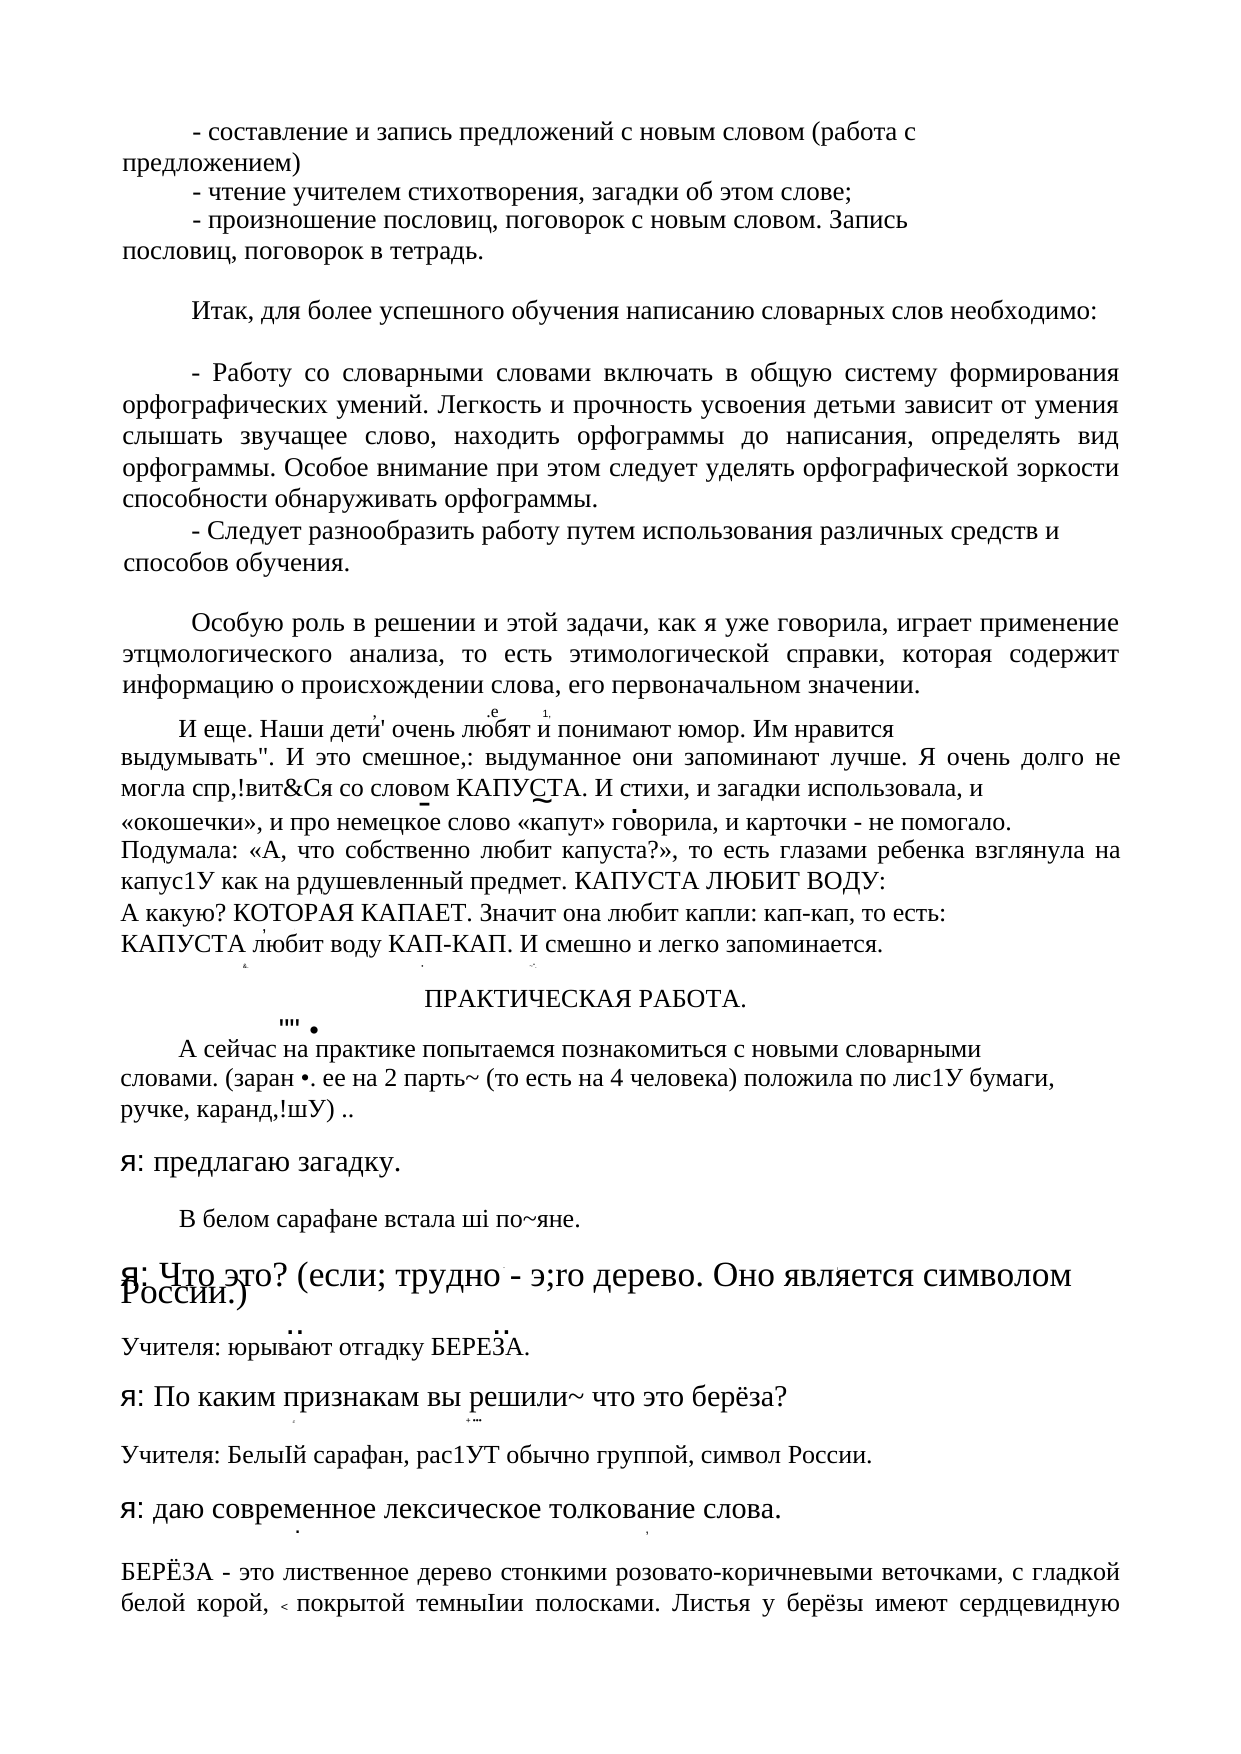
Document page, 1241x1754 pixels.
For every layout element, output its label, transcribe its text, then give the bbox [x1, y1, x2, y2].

text 4' + ••• [118, 1413, 1122, 1426]
text Итак, для более успешного обучения написанию словарных слов необходимо: [123, 294, 1120, 326]
text . , [118, 1526, 1122, 1536]
text словами. (заран •. ее на 2 парть~ (то есть на 4 человека) положила по лис1У бумаги, ручке, каранд,!шУ) .. [120, 1061, 1122, 1124]
text КАПУСТА любит воду КАП-КАП. И смешно и легко запоминается. [121, 933, 1122, 958]
text ПРАКТИЧЕСКАЯ РАБОТА. [424, 986, 1122, 1013]
text А какую? КОТОРАЯ КАПАЕТ. Значит она любит капли: кап-кап, то есть: [120, 896, 1122, 927]
text А сейчас на практике попытаемся познакомиться с новыми словарными [178, 1042, 1122, 1061]
text В белом сарафане встала шi по~яне. [178, 1198, 1122, 1235]
text " ~ I [301, 1262, 1122, 1272]
text - составление и запись предложений с новым словом (работа с [192, 118, 1122, 146]
text пословиц, поговорок в тетрадь. [122, 234, 1122, 266]
text - ~ . [118, 803, 1122, 816]
text я: По каким признакам вы решили~ что это берёза? [120, 1381, 1121, 1413]
text - чтение учителем стихотворения, загадки об этом слове; [192, 178, 1122, 206]
text «окошечки», и про немецкое слово «капут» говорила, и карточки - не помогало. [121, 816, 1122, 834]
text Особую роль в решении и этой задачи, как я уже говорила, играет применение этцмологического анализа, то есть этимологической справки, которая содержит информацию о происхождении слова, его первоначальном значении. [122, 606, 1120, 700]
text я: Что это? (если; трудно - э;rо дерево. Оно является символом России.) [120, 1272, 242, 1307]
text Учителя: БелыIй сарафан, рас1УТ обычно группой, символ России. [120, 1439, 1121, 1470]
text Подумала: «А, что собственно любит капуста?», то есть глазами ребенка взглянула на капус1У как на рдушевленный предмет. КАПУСТА ЛЮБИТ ВОДУ: [121, 834, 1122, 896]
text И еще. Наши дети' очень любят и понимают юмор. Им нравится [178, 722, 1122, 741]
text предложением) [122, 146, 1122, 178]
text • [118, 1262, 305, 1272]
text я: даю современное лексическое толкование слова. [120, 1490, 1122, 1526]
text БЕРЁЗА - это лиственное дерево стонкими розовато-коричневыми веточками, с гладкой белой корой, < покрытой темныIии полосками. Листья у берёзы имеют сердцевидную форму. (даю зрительный образ (картину)) . [121, 1556, 1121, 1618]
text &. • ~". [118, 958, 1122, 971]
text я: предлагаю загадку. [120, 1137, 1122, 1180]
text Учителя: юрывают отгадку БЕРЕЗА. [121, 1341, 1122, 1358]
text выдумывать". И это смешное,: выдуманное они запоминают лучше. Я очень долго не могла спр,!вит&Ся со словом КАПУСТА. И стихи, и загадки использовала, и [121, 741, 1122, 803]
text "" • [278, 1032, 367, 1042]
text я: Что это? (если; трудно - э;rо дерево. Оно является символом России.) [242, 1272, 1122, 1307]
text - Работу со словарными словами включать в общую систему формирования орфографических умений. Легкость и прочность усвоения детьми зависит от умения слышать звучащее слово, находить орфограммы до написания, определять вид орфограммы. Особое внимание при этом следует уделять орфографической зоркости способности обнаруживать орфограммы. [122, 357, 1120, 514]
text , ' [118, 927, 1122, 933]
text , .е 1, [118, 700, 1122, 722]
text - Следует разнообразить работу путем использования различных средств и способов обучения. [123, 514, 1120, 578]
text - произношение пословиц, поговорок с новым словом. Запись [192, 206, 1122, 234]
text .. .. [118, 1307, 1122, 1341]
